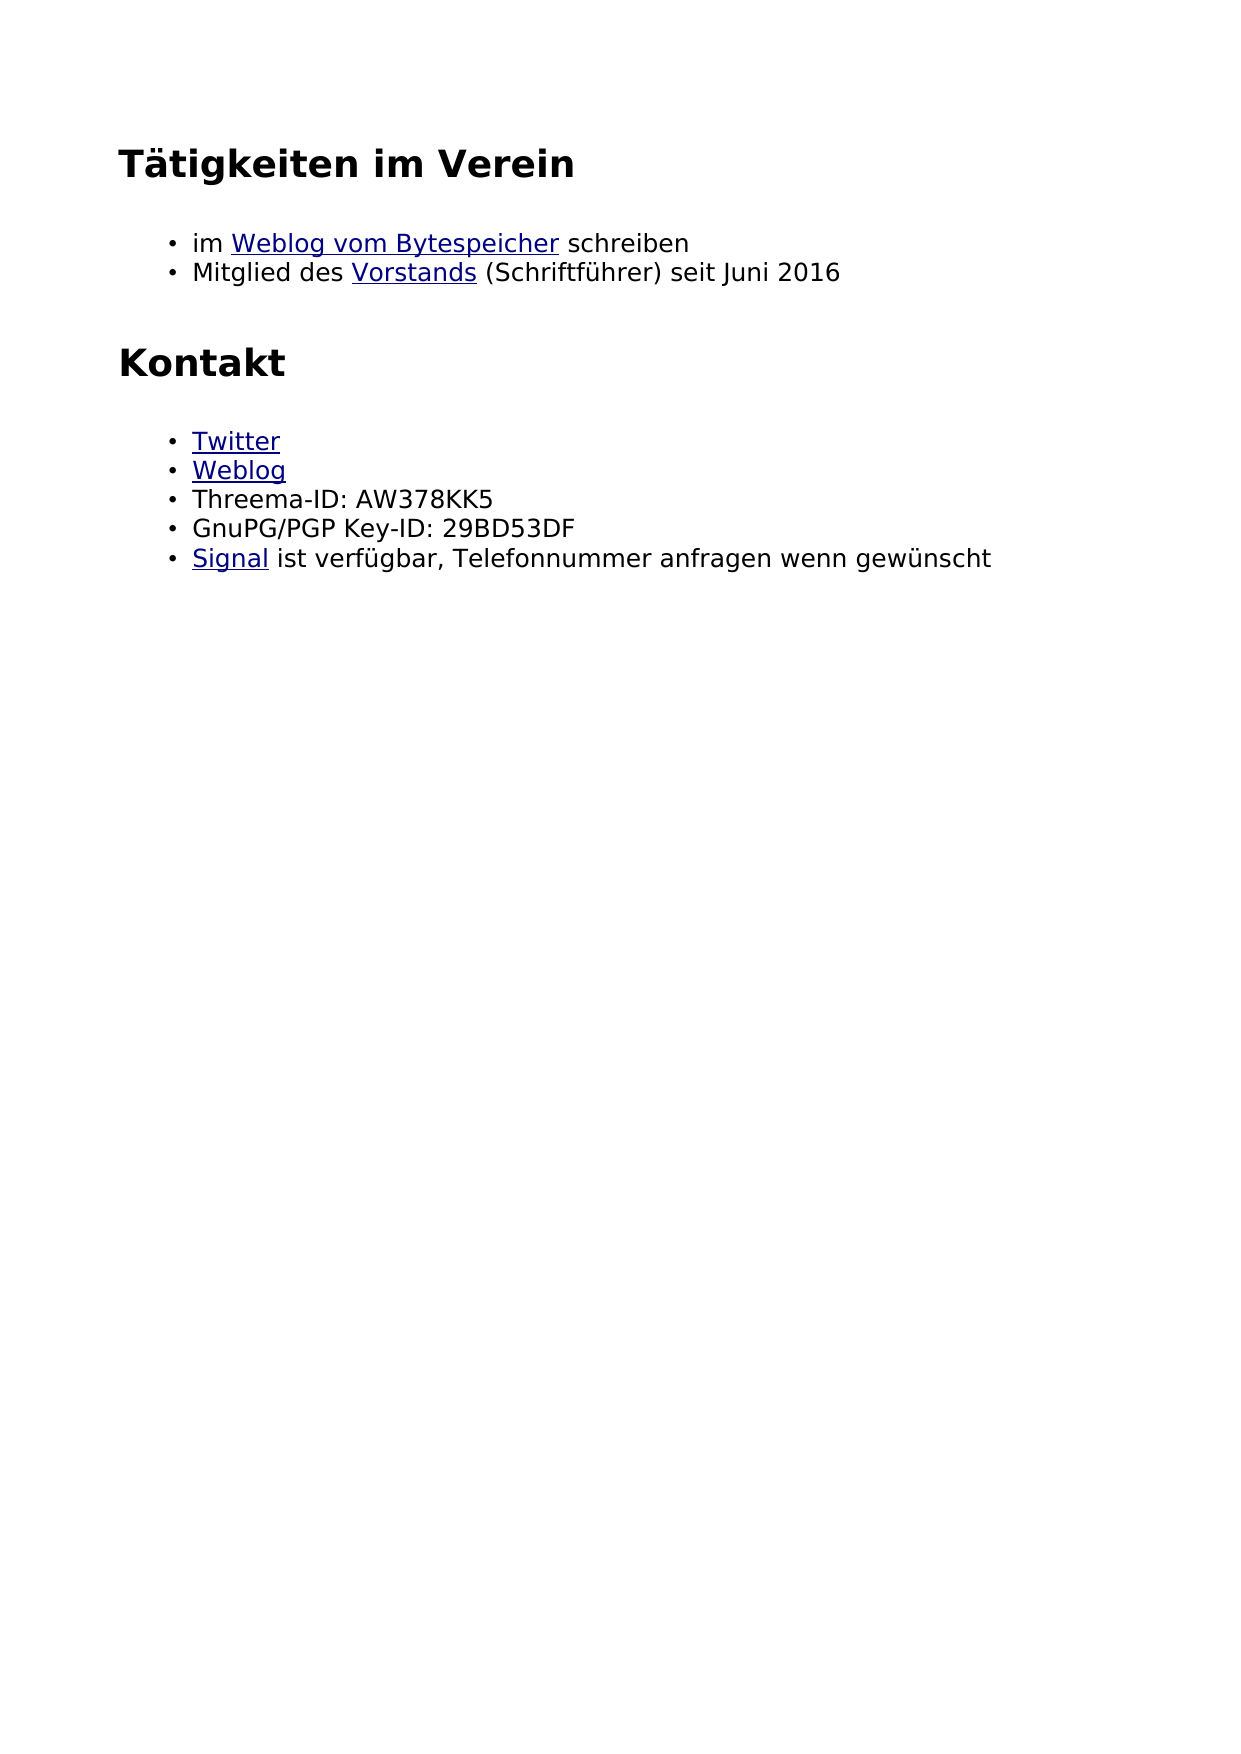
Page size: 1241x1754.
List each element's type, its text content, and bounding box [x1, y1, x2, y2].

subtitle Tätigkeiten im Verein [118, 143, 1122, 187]
list Twitter [177, 427, 1122, 456]
list Signal ist verfügbar, Telefonnummer anfragen wenn gewünscht [177, 544, 1122, 573]
list Weblog [177, 456, 1122, 486]
subtitle Kontakt [118, 342, 1122, 385]
list GnuPG/PGP Key-ID: 29BD53DF [177, 515, 1122, 544]
list Threema-ID: AW378KK5 [177, 486, 1122, 515]
list im Weblog vom Bytespeicher schreiben [177, 229, 1122, 258]
list Mitglied des Vorstands (Schriftführer) seit Juni 2016 [177, 258, 1122, 287]
